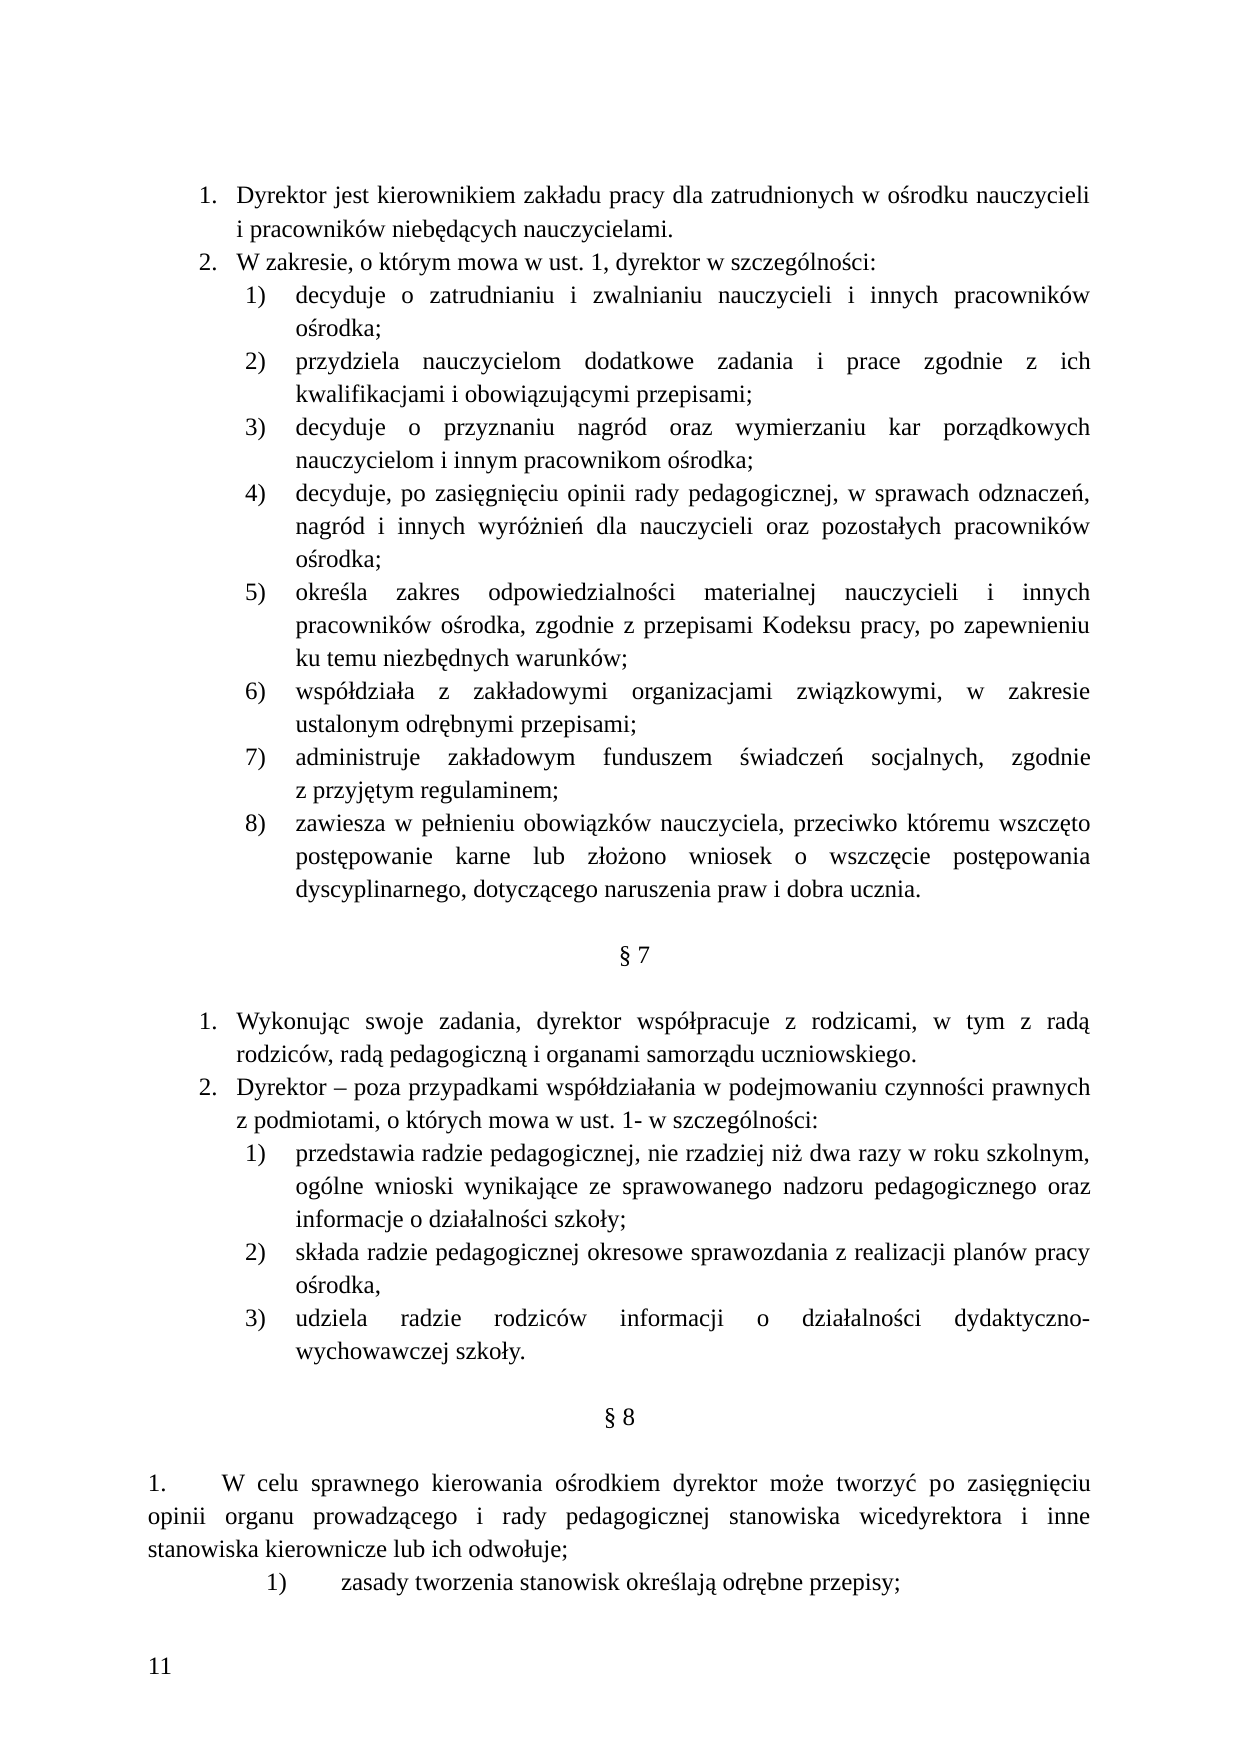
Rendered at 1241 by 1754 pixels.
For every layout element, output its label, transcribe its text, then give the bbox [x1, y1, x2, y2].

list W celu sprawnego kierowania ośrodkiem dyrektor może tworzyć po zasięgnięciu opinii organu prowadzącego i rady pedagogicznej stanowiska wicedyrektora i inne stanowiska kierownicze lub ich odwołuje; [148, 1468, 1091, 1563]
list zasady tworzenia stanowisk określają odrębne przepisy; [266, 1567, 1093, 1596]
text § 8 [148, 1402, 1091, 1431]
list przedstawia radzie pedagogicznej, nie rzadziej niż dwa razy w roku szkolnym, ogólne wnioski wynikające ze sprawowanego nadzoru pedagogicznego oraz informacje o działalności szkoły; [245, 1138, 1091, 1233]
list decyduje, po zasięgnięciu opinii rady pedagogicznej, w sprawach odznaczeń, nagród i innych wyróżnień dla nauczycieli oraz pozostałych pracowników ośrodka; [245, 478, 1091, 573]
list decyduje o przyznaniu nagród oraz wymierzaniu kar porządkowych nauczycielom i innym pracownikom ośrodka; [245, 412, 1091, 473]
list Dyrektor jest kierownikiem zakładu pracy dla zatrudnionych w ośrodku nauczycieli i pracowników niebędących nauczycielami. [199, 181, 1091, 242]
list określa zakres odpowiedzialności materialnej nauczycieli i innych pracowników ośrodka, zgodnie z przepisami Kodeksu pracy, po zapewnieniu ku temu niezbędnych warunków; [245, 577, 1091, 672]
list W zakresie, o którym mowa w ust. 1, dyrektor w szczególności: [199, 247, 1091, 275]
list udziela radzie rodziców informacji o działalności dydaktyczno- wychowawczej szkoły. [245, 1303, 1091, 1365]
list zawiesza w pełnieniu obowiązków nauczyciela, przeciwko któremu wszczęto postępowanie karne lub złożono wniosek o wszczęcie postępowania dyscyplinarnego, dotyczącego naruszenia praw i dobra ucznia. [245, 808, 1091, 903]
list współdziała z zakładowymi organizacjami związkowymi, w zakresie ustalonym odrębnymi przepisami; [245, 676, 1091, 738]
list decyduje o zatrudnianiu i zwalnianiu nauczycieli i innych pracowników ośrodka; [245, 280, 1091, 341]
list Wykonując swoje zadania, dyrektor współpracuje z rodzicami, w tym z radą rodziców, radą pedagogiczną i organami samorządu uczniowskiego. [199, 1006, 1091, 1068]
list składa radzie pedagogicznej okresowe sprawozdania z realizacji planów pracy ośrodka, [245, 1237, 1091, 1299]
list Dyrektor – poza przypadkami współdziałania w podejmowaniu czynności prawnych z podmiotami, o których mowa w ust. 1- w szczególności: [199, 1072, 1091, 1134]
text § 7 [301, 940, 967, 969]
list przydziela nauczycielom dodatkowe zadania i prace zgodnie z ich kwalifikacjami i obowiązującymi przepisami; [245, 346, 1091, 407]
list administruje zakładowym funduszem świadczeń socjalnych, zgodnie z przyjętym regulaminem; [245, 742, 1091, 804]
